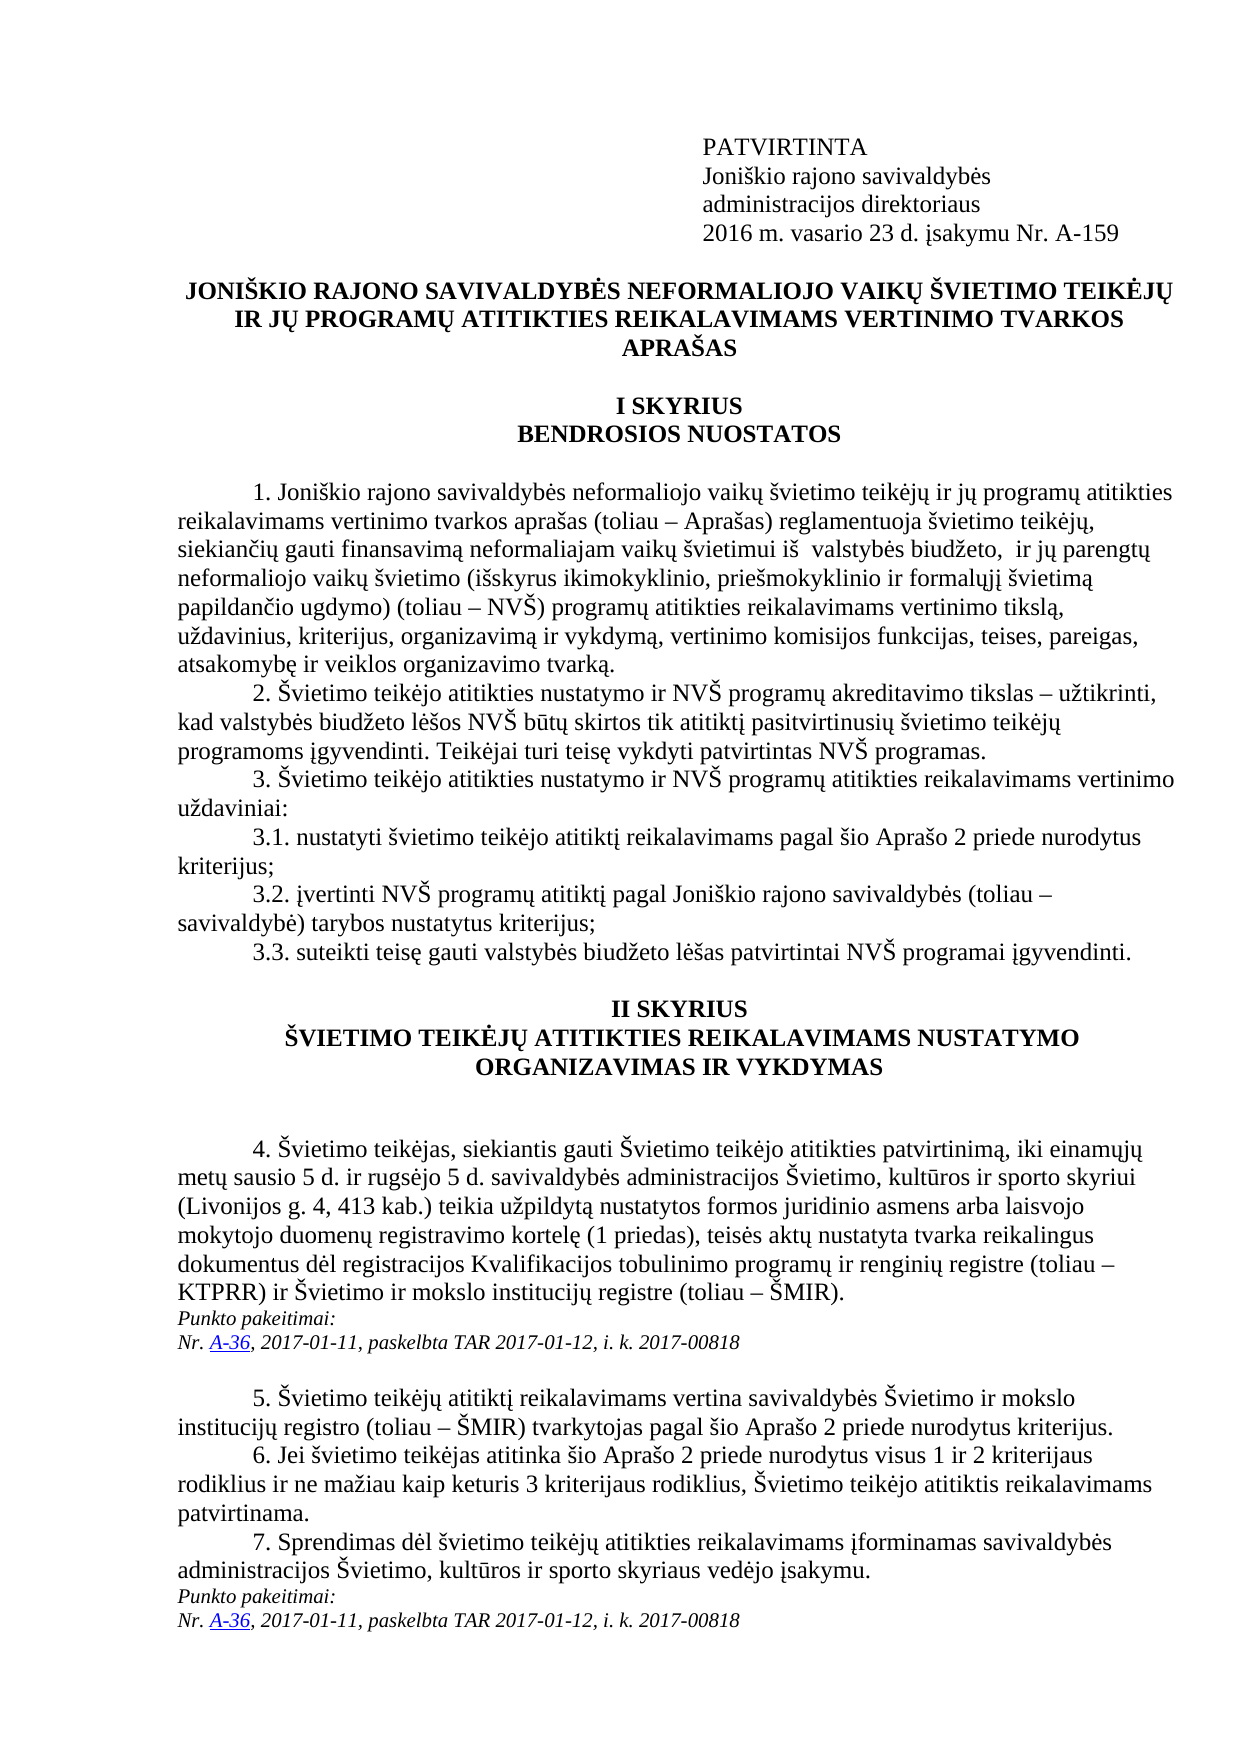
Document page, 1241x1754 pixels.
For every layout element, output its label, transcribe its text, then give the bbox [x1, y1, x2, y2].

text 2. Švietimo teikėjo atitikties nustatymo ir NVŠ programų akreditavimo tikslas – užtikrinti, kad valstybės biudžeto lėšos NVŠ būtų skirtos tik atitiktį pasitvirtinusių švietimo teikėjų programoms įgyvendinti. Teikėjai turi teisę vykdyti patvirtintas NVŠ programas. [177, 678, 1181, 764]
text 3. Švietimo teikėjo atitikties nustatymo ir NVŠ programų atitikties reikalavimams vertinimo uždaviniai: [177, 764, 1181, 822]
text Nr. A-36, 2017-01-11, paskelbta TAR 2017-01-12, i. k. 2017-00818 [177, 1330, 1181, 1354]
text 2016 m. vasario 23 d. įsakymu Nr. A-159 [177, 218, 1181, 247]
text 3.3. suteikti teisę gauti valstybės biudžeto lėšas patvirtintai NVŠ programai įgyvendinti. [177, 937, 1181, 966]
text administracijos direktoriaus [177, 189, 1181, 218]
text PATVIRTINTA [177, 132, 1181, 161]
text I SKYRIUS [177, 391, 1181, 419]
text II SKYRIUS [177, 994, 1181, 1023]
text 6. Jei švietimo teikėjas atitinka šio Aprašo 2 priede nurodytus visus 1 ir 2 kriterijaus rodiklius ir ne mažiau kaip keturis 3 kriterijaus rodiklius, Švietimo teikėjo atitiktis reikalavimams patvirtinama. [177, 1441, 1181, 1527]
text 5. Švietimo teikėjų atitiktį reikalavimams vertina savivaldybės Švietimo ir mokslo institucijų registro (toliau – ŠMIR) tvarkytojas pagal šio Aprašo 2 priede nurodytus kriterijus. [177, 1383, 1181, 1441]
text 3.2. įvertinti NVŠ programų atitiktį pagal Joniškio rajono savivaldybės (toliau – savivaldybė) tarybos nustatytus kriterijus; [177, 879, 1181, 937]
text Joniškio rajono savivaldybės NEFORMALIOJO VAIKŲ ŠVIETIMO TEIKĖJŲ IR JŲ PROGRAMŲ ATITIKTIES REIKALAVIMAMS VERTINIMO TVARKOS APRAŠAS [177, 276, 1181, 362]
text Nr. A-36, 2017-01-11, paskelbta TAR 2017-01-12, i. k. 2017-00818 [177, 1608, 1181, 1632]
text Joniškio rajono savivaldybės [177, 161, 1181, 189]
text 4. Švietimo teikėjas, siekiantis gauti Švietimo teikėjo atitikties patvirtinimą, iki einamųjų metų sausio 5 d. ir rugsėjo 5 d. savivaldybės administracijos Švietimo, kultūros ir sporto skyriui (Livonijos g. 4, 413 kab.) teikia užpildytą nustatytos formos juridinio asmens arba laisvojo mokytojo duomenų registravimo kortelę (1 priedas), teisės aktų nustatyta tvarka reikalingus dokumentus dėl registracijos Kvalifikacijos tobulinimo programų ir renginių registre (toliau – KTPRR) ir Švietimo ir mokslo institucijų registre (toliau – ŠMIR). [177, 1134, 1181, 1306]
text 7. Sprendimas dėl švietimo teikėjų atitikties reikalavimams įforminamas savivaldybės administracijos Švietimo, kultūros ir sporto skyriaus vedėjo įsakymu. [177, 1527, 1181, 1584]
text 3.1. nustatyti švietimo teikėjo atitiktį reikalavimams pagal šio Aprašo 2 priede nurodytus kriterijus; [177, 822, 1181, 879]
text švietimo teikėjų atitikties reikalavimams nustatymo organizavimas ir vykdymas [177, 1023, 1181, 1081]
text BENDROSIOS NUOSTATOS [177, 419, 1181, 448]
text 1. Joniškio rajono savivaldybės neformaliojo vaikų švietimo teikėjų ir jų programų atitikties reikalavimams vertinimo tvarkos aprašas (toliau – Aprašas) reglamentuoja švietimo teikėjų, siekiančių gauti finansavimą neformaliajam vaikų švietimui iš valstybės biudžeto, ir jų parengtų neformaliojo vaikų švietimo (išskyrus ikimokyklinio, priešmokyklinio ir formalųjį švietimą papildančio ugdymo) (toliau – NVŠ) programų atitikties reikalavimams vertinimo tikslą, uždavinius, kriterijus, organizavimą ir vykdymą, vertinimo komisijos funkcijas, teises, pareigas, atsakomybę ir veiklos organizavimo tvarką. [177, 477, 1181, 678]
text Punkto pakeitimai: [177, 1584, 1181, 1608]
text Punkto pakeitimai: [177, 1306, 1181, 1330]
